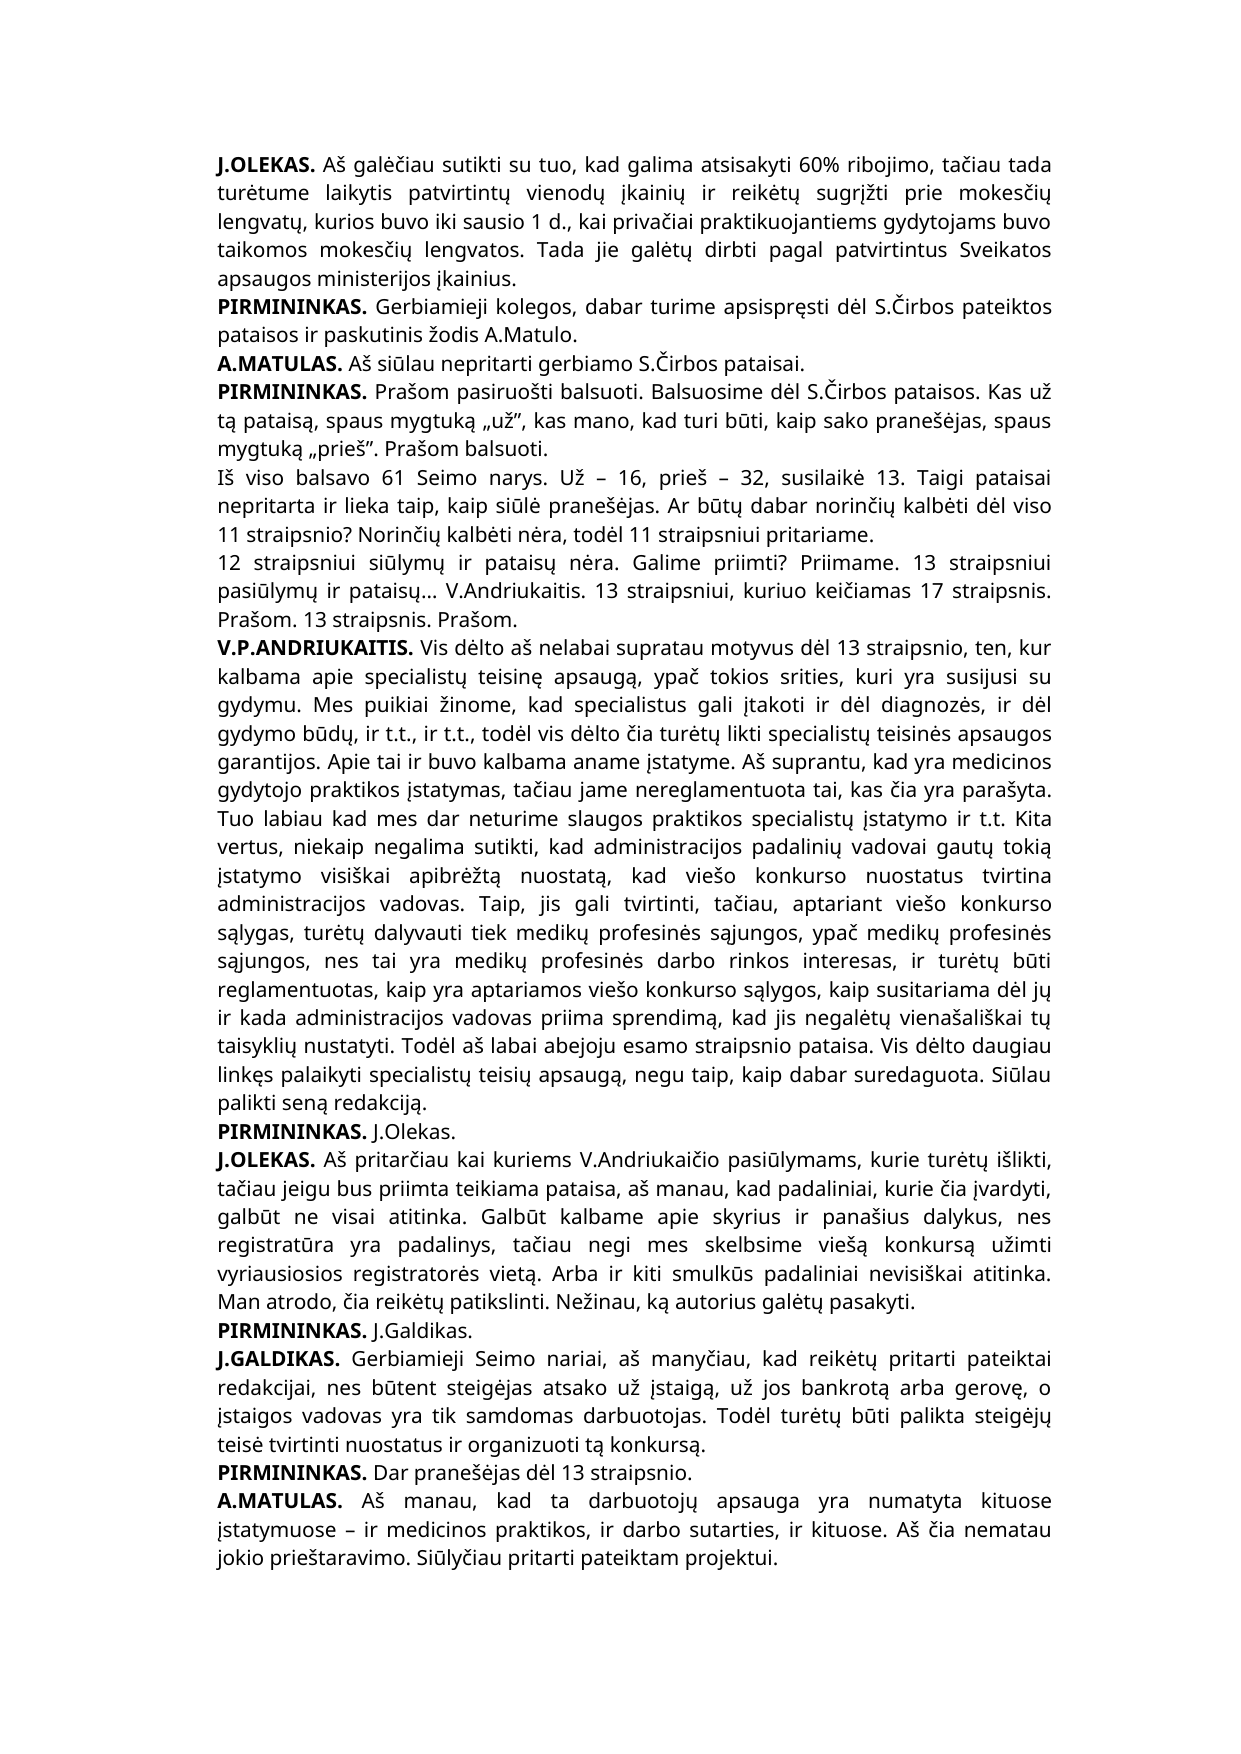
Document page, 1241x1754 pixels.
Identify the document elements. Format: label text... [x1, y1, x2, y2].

text J.OLEKAS. Aš galėčiau sutikti su tuo, kad galima atsisakyti 60% ribojimo, tačiau tada turėtume laikytis patvirtintų vienodų įkainių ir reikėtų sugrįžti prie mokesčių lengvatų, kurios buvo iki sausio 1 d., kai privačiai praktikuojantiems gydytojams buvo taikomos mokesčių lengvatos. Tada jie galėtų dirbti pagal patvirtintus Sveikatos apsaugos ministerijos įkainius. [217, 150, 1053, 292]
text PIRMININKAS. J.Galdikas. [217, 1316, 1053, 1344]
text V.P.ANDRIUKAITIS. Vis dėlto aš nelabai supratau motyvus dėl 13 straipsnio, ten, kur kalbama apie specialistų teisinę apsaugą, ypač tokios srities, kuri yra susijusi su gydymu. Mes puikiai žinome, kad specialistus gali įtakoti ir dėl diagnozės, ir dėl gydymo būdų, ir t.t., ir t.t., todėl vis dėlto čia turėtų likti specialistų teisinės apsaugos garantijos. Apie tai ir buvo kalbama aname įstatyme. Aš suprantu, kad yra medicinos gydytojo praktikos įstatymas, tačiau jame nereglamentuota tai, kas čia yra parašyta. Tuo labiau kad mes dar neturime slaugos praktikos specialistų įstatymo ir t.t. Kita vertus, niekaip negalima sutikti, kad administracijos padalinių vadovai gautų tokią įstatymo visiškai apibrėžtą nuostatą, kad viešo konkurso nuostatus tvirtina administracijos vadovas. Taip, jis gali tvirtinti, tačiau, aptariant viešo konkurso sąlygas, turėtų dalyvauti tiek medikų profesinės sąjungos, ypač medikų profesinės sąjungos, nes tai yra medikų profesinės darbo rinkos interesas, ir turėtų būti reglamentuotas, kaip yra aptariamos viešo konkurso sąlygos, kaip susitariama dėl jų ir kada administracijos vadovas priima sprendimą, kad jis negalėtų vienašališkai tų taisyklių nustatyti. Todėl aš labai abejoju esamo straipsnio pataisa. Vis dėlto daugiau linkęs palaikyti specialistų teisių apsaugą, negu taip, kaip dabar suredaguota. Siūlau palikti seną redakciją. [217, 633, 1053, 1117]
text A.MATULAS. Aš siūlau nepritarti gerbiamo S.Čirbos pataisai. [217, 349, 1053, 377]
text A.MATULAS. Aš manau, kad ta darbuotojų apsauga yra numatyta kituose įstatymuose – ir medicinos praktikos, ir darbo sutarties, ir kituose. Aš čia nematau jokio prieštaravimo. Siūlyčiau pritarti pateiktam projektui. [217, 1487, 1053, 1572]
text 12 straipsniui siūlymų ir pataisų nėra. Galime priimti? Priimame. 13 straipsniui pasiūlymų ir pataisų… V.Andriukaitis. 13 straipsniui, kuriuo keičiamas 17 straipsnis. Prašom. 13 straipsnis. Prašom. [217, 548, 1053, 633]
text PIRMININKAS. Dar pranešėjas dėl 13 straipsnio. [217, 1458, 1053, 1487]
text J.GALDIKAS. Gerbiamieji Seimo nariai, aš manyčiau, kad reikėtų pritarti pateiktai redakcijai, nes būtent steigėjas atsako už įstaigą, už jos bankrotą arba gerovę, o įstaigos vadovas yra tik samdomas darbuotojas. Todėl turėtų būti palikta steigėjų teisė tvirtinti nuostatus ir organizuoti tą konkursą. [217, 1344, 1053, 1458]
text Iš viso balsavo 61 Seimo narys. Už – 16, prieš – 32, susilaikė 13. Taigi pataisai nepritarta ir lieka taip, kaip siūlė pranešėjas. Ar būtų dabar norinčių kalbėti dėl viso 11 straipsnio? Norinčių kalbėti nėra, todėl 11 straipsniui pritariame. [217, 463, 1053, 548]
text PIRMININKAS. J.Olekas. [217, 1117, 1053, 1145]
text PIRMININKAS. Prašom pasiruošti balsuoti. Balsuosime dėl S.Čirbos pataisos. Kas už tą pataisą, spaus mygtuką „už”, kas mano, kad turi būti, kaip sako pranešėjas, spaus mygtuką „prieš”. Prašom balsuoti. [217, 377, 1053, 463]
text PIRMININKAS. Gerbiamieji kolegos, dabar turime apsispręsti dėl S.Čirbos pateiktos pataisos ir paskutinis žodis A.Matulo. [217, 292, 1053, 349]
text J.OLEKAS. Aš pritarčiau kai kuriems V.Andriukaičio pasiūlymams, kurie turėtų išlikti, tačiau jeigu bus priimta teikiama pataisa, aš manau, kad padaliniai, kurie čia įvardyti, galbūt ne visai atitinka. Galbūt kalbame apie skyrius ir panašius dalykus, nes registratūra yra padalinys, tačiau negi mes skelbsime viešą konkursą užimti vyriausiosios registratorės vietą. Arba ir kiti smulkūs padaliniai nevisiškai atitinka. Man atrodo, čia reikėtų patikslinti. Nežinau, ką autorius galėtų pasakyti. [217, 1145, 1053, 1316]
